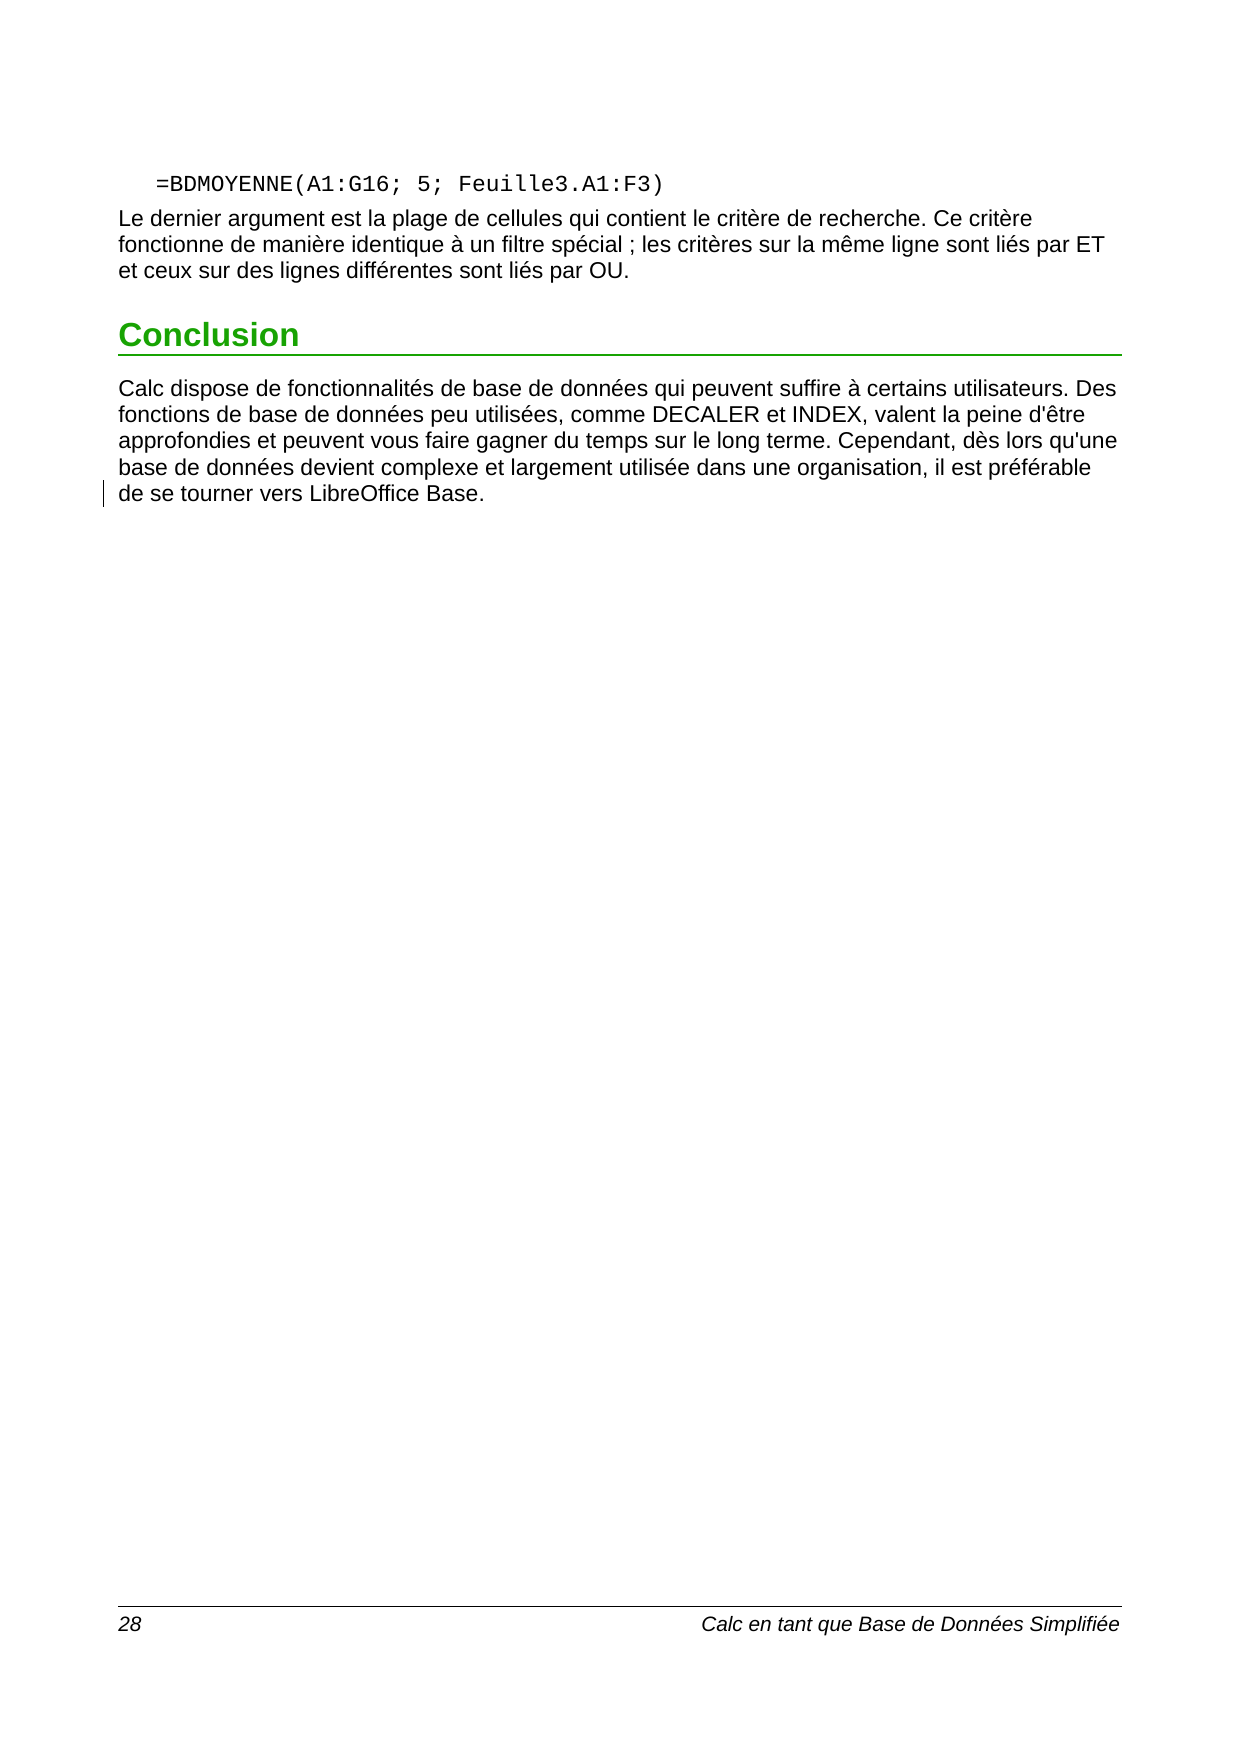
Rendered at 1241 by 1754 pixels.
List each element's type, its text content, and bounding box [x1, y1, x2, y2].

text Calc dispose de fonctionnalités de base de données qui peuvent suffire à certains utilisateurs. Des fonctions de base de données peu utilisées, comme DECALER et INDEX, valent la peine d'être approfondies et peuvent vous faire gagner du temps sur le long terme. Cependant, dès lors qu'une base de données devient complexe et largement utilisée dans une organisation, il est préférable de se tourner vers LibreOffice Base. [118, 375, 1122, 507]
text Le dernier argument est la plage de cellules qui contient le critère de recherche. Ce critère fonctionne de manière identique à un filtre spécial ; les critères sur la même ligne sont liés par ET et ceux sur des lignes différentes sont liés par OU. [118, 204, 1122, 283]
subtitle Conclusion [118, 315, 1122, 354]
text =BDMOYENNE(A1:G16; 5; Feuille3.A1:F3) [156, 172, 1122, 198]
